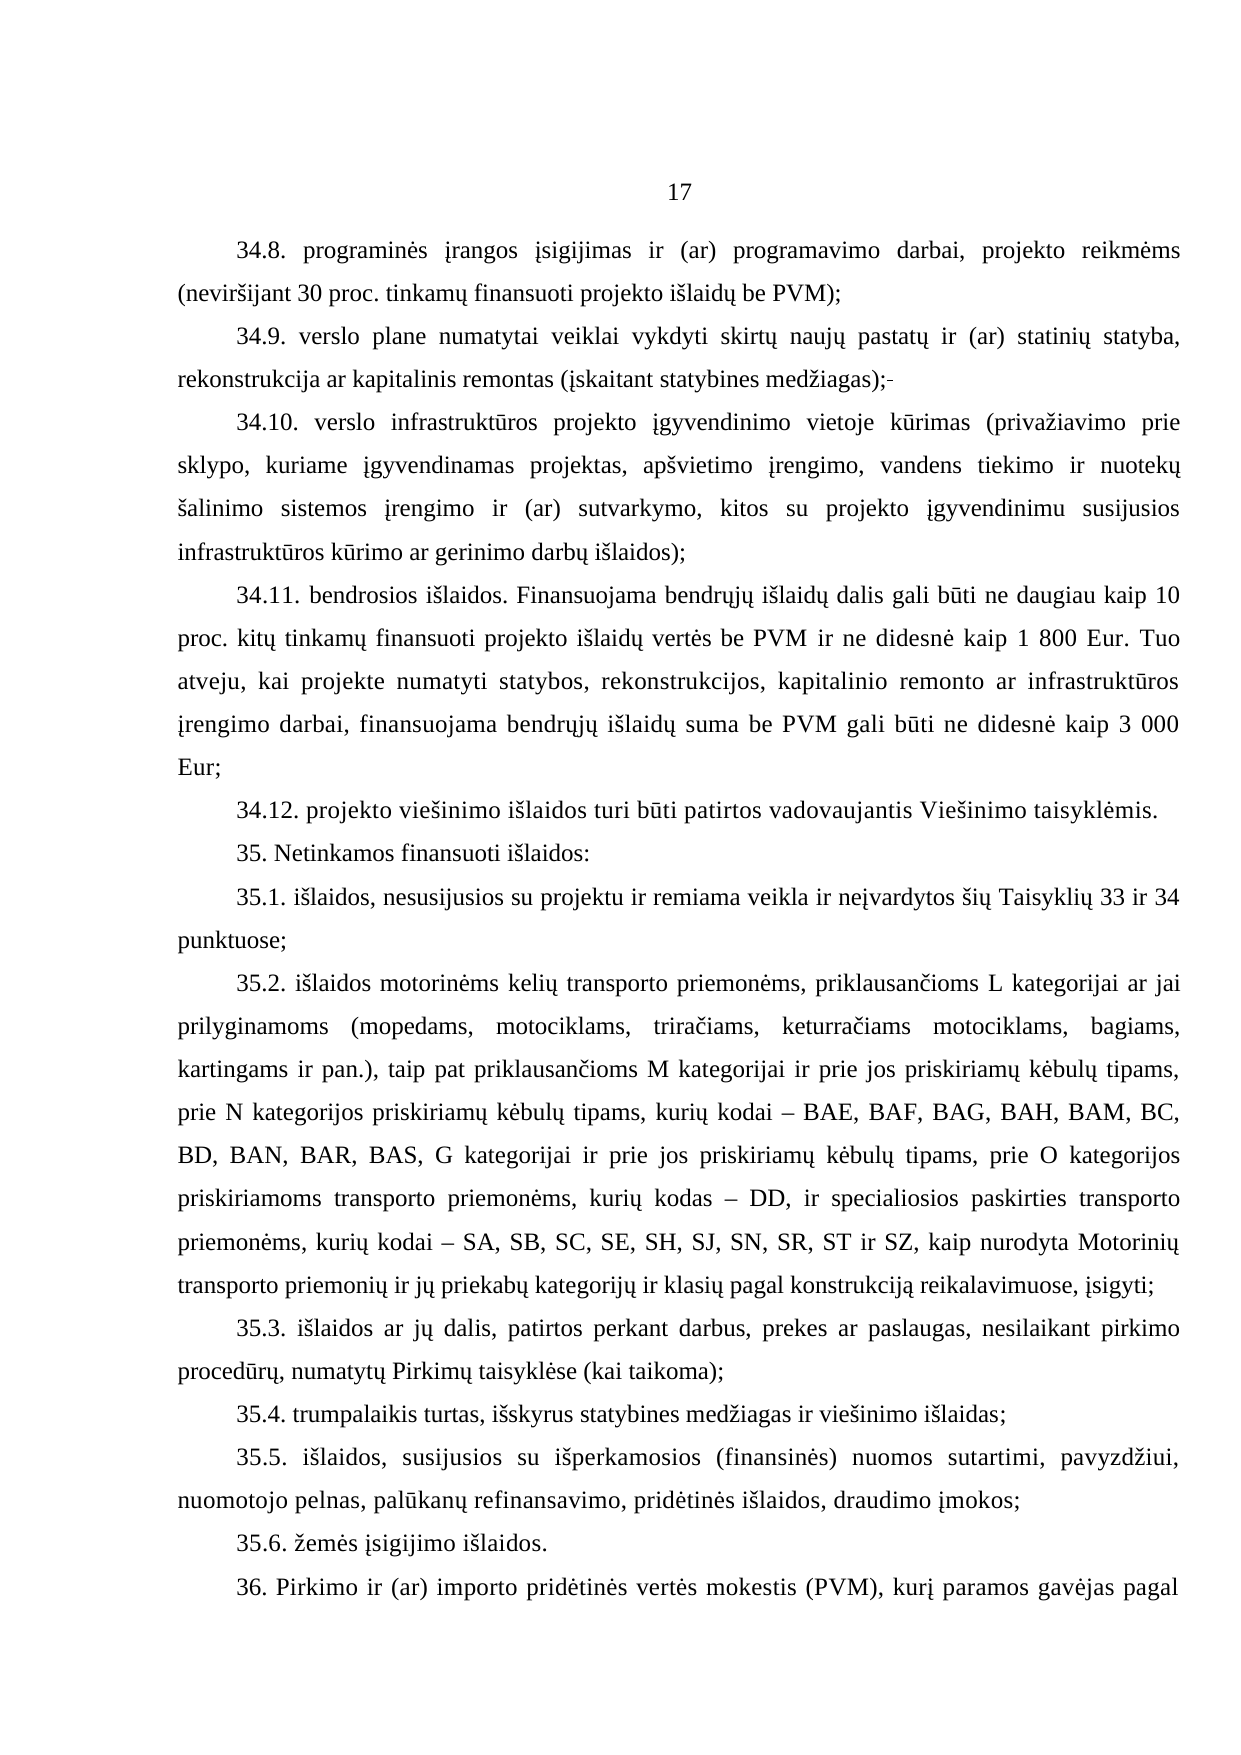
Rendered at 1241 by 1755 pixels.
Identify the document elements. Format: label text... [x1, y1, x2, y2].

text 35.4. trumpalaikis turtas, išskyrus statybines medžiagas ir viešinimo išlaidas; [177, 1399, 1181, 1428]
text 35.5. išlaidos, susijusios su išperkamosios (finansinės) nuomos sutartimi, pavyzdžiui, nuomotojo pelnas, palūkanų refinansavimo, pridėtinės išlaidos, draudimo įmokos; [177, 1442, 1181, 1514]
text 34.10. verslo infrastruktūros projekto įgyvendinimo vietoje kūrimas (privažiavimo prie sklypo, kuriame įgyvendinamas projektas, apšvietimo įrengimo, vandens tiekimo ir nuotekų šalinimo sistemos įrengimo ir (ar) sutvarkymo, kitos su projekto įgyvendinimu susijusios infrastruktūros kūrimo ar gerinimo darbų išlaidos); [177, 407, 1181, 565]
text 34.9. verslo plane numatytai veiklai vykdyti skirtų naujų pastatų ir (ar) statinių statyba, rekonstrukcija ar kapitalinis remontas (įskaitant statybines medžiagas); [177, 321, 1181, 393]
text 36. Pirkimo ir (ar) importo pridėtinės vertės mokestis (PVM), kurį paramos gavėjas pagal [177, 1572, 1181, 1600]
text 35.3. išlaidos ar jų dalis, patirtos perkant darbus, prekes ar paslaugas, nesilaikant pirkimo procedūrų, numatytų Pirkimų taisyklėse (kai taikoma); [177, 1313, 1181, 1385]
text 34.12. projekto viešinimo išlaidos turi būti patirtos vadovaujantis Viešinimo taisyklėmis. [177, 795, 1181, 824]
text 35.1. išlaidos, nesusijusios su projektu ir remiama veikla ir neįvardytos šių Taisyklių 33 ir 34 punktuose; [177, 882, 1181, 953]
text 34.8. programinės įrangos įsigijimas ir (ar) programavimo darbai, projekto reikmėms (neviršijant 30 proc. tinkamų finansuoti projekto išlaidų be PVM); [177, 235, 1181, 307]
text 34.11. bendrosios išlaidos. Finansuojama bendrųjų išlaidų dalis gali būti ne daugiau kaip 10 proc. kitų tinkamų finansuoti projekto išlaidų vertės be PVM ir ne didesnė kaip 1 800 Eur. Tuo atveju, kai projekte numatyti statybos, rekonstrukcijos, kapitalinio remonto ar infrastruktūros įrengimo darbai, finansuojama bendrųjų išlaidų suma be PVM gali būti ne didesnė kaip 3 000 Eur; [177, 580, 1181, 781]
text 35.6. žemės įsigijimo išlaidos. [177, 1528, 1181, 1557]
text 35. Netinkamos finansuoti išlaidos: [177, 838, 1181, 867]
text 35.2. išlaidos motorinėms kelių transporto priemonėms, priklausančioms L kategorijai ar jai prilyginamoms (mopedams, motociklams, triračiams, keturračiams motociklams, bagiams, kartingams ir pan.), taip pat priklausančioms M kategorijai ir prie jos priskiriamų kėbulų tipams, prie N kategorijos priskiriamų kėbulų tipams, kurių kodai – BAE, BAF, BAG, BAH, BAM, BC, BD, BAN, BAR, BAS, G kategorijai ir prie jos priskiriamų kėbulų tipams, prie O kategorijos priskiriamoms transporto priemonėms, kurių kodas – DD, ir specialiosios paskirties transporto priemonėms, kurių kodai – SA, SB, SC, SE, SH, SJ, SN, SR, ST ir SZ, kaip nurodyta Motorinių transporto priemonių ir jų priekabų kategorijų ir klasių pagal konstrukciją reikalavimuose, įsigyti; [177, 968, 1181, 1298]
